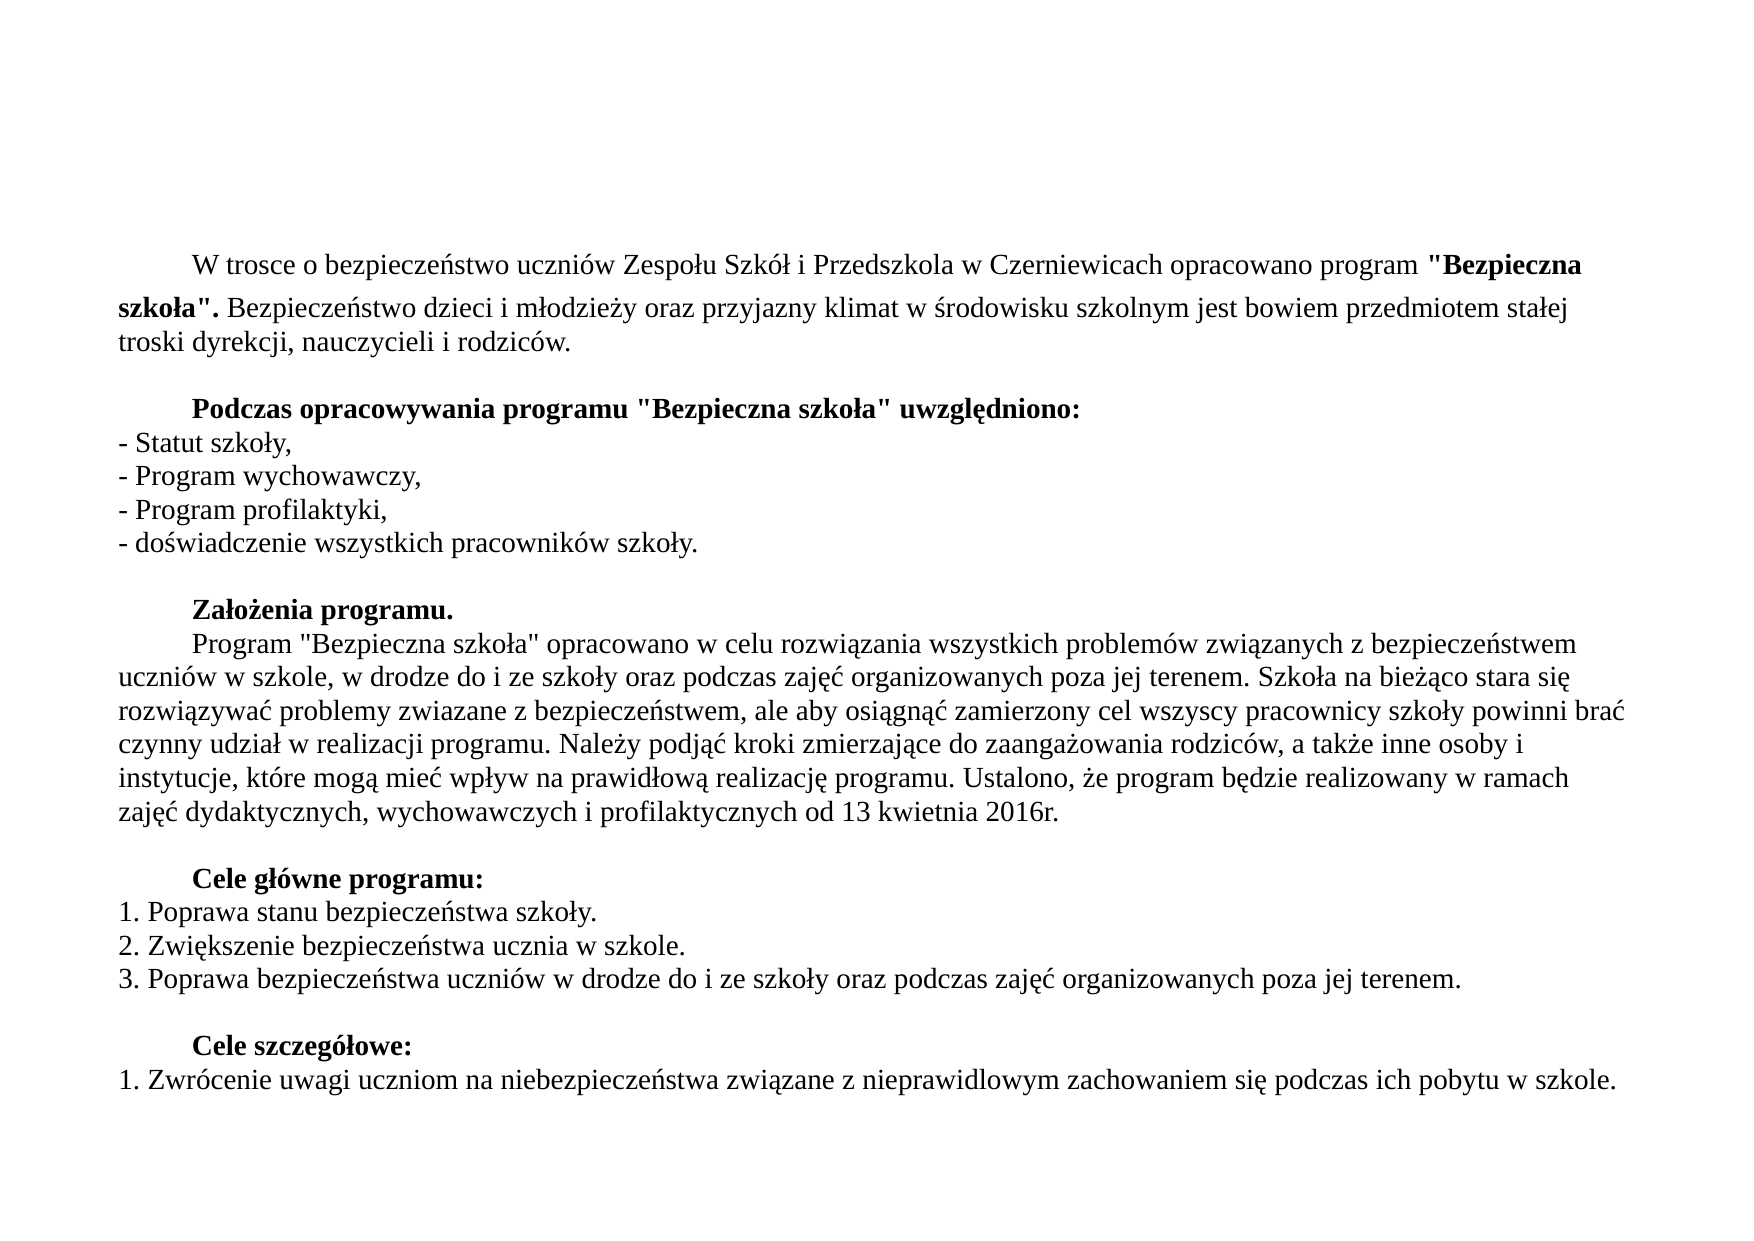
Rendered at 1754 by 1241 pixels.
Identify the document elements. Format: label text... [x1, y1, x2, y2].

text Założenia programu. [118, 592, 1636, 626]
text - Program wychowawczy, [118, 458, 1636, 492]
text Program "Bezpieczna szkoła" opracowano w celu rozwiązania wszystkich problemów związanych z bezpieczeństwem uczniów w szkole, w drodze do i ze szkoły oraz podczas zajęć organizowanych poza jej terenem. Szkoła na bieżąco stara się rozwiązywać problemy zwiazane z bezpieczeństwem, ale aby osiągnąć zamierzony cel wszyscy pracownicy szkoły powinni brać czynny udział w realizacji programu. Należy podjąć kroki zmierzające do zaangażowania rodziców, a także inne osoby i instytucje, które mogą mieć wpływ na prawidłową realizację programu. Ustalono, że program będzie realizowany w ramach zajęć dydaktycznych, wychowawczych i profilaktycznych od 13 kwietnia 2016r. [118, 626, 1636, 827]
text 2. Zwiększenie bezpieczeństwa ucznia w szkole. [118, 928, 1636, 961]
text 1. Poprawa stanu bezpieczeństwa szkoły. [118, 894, 1636, 928]
text Podczas opracowywania programu "Bezpieczna szkoła" uwzględniono: [118, 391, 1636, 425]
text W trosce o bezpieczeństwo uczniów Zespołu Szkół i Przedszkola w Czerniewicach opracowano program "Bezpieczna szkoła". Bezpieczeństwo dzieci i młodzieży oraz przyjazny klimat w środowisku szkolnym jest bowiem przedmiotem stałej troski dyrekcji, nauczycieli i rodziców. [118, 204, 1636, 358]
text Cele szczegółowe: [118, 1028, 1636, 1062]
text Cele główne programu: [118, 861, 1636, 894]
text 3. Poprawa bezpieczeństwa uczniów w drodze do i ze szkoły oraz podczas zajęć organizowanych poza jej terenem. [118, 961, 1636, 995]
text - doświadczenie wszystkich pracowników szkoły. [118, 525, 1636, 559]
text - Statut szkoły, [118, 425, 1636, 458]
text - Program profilaktyki, [118, 492, 1636, 525]
text 1. Zwrócenie uwagi uczniom na niebezpieczeństwa związane z nieprawidlowym zachowaniem się podczas ich pobytu w szkole. [118, 1062, 1636, 1096]
